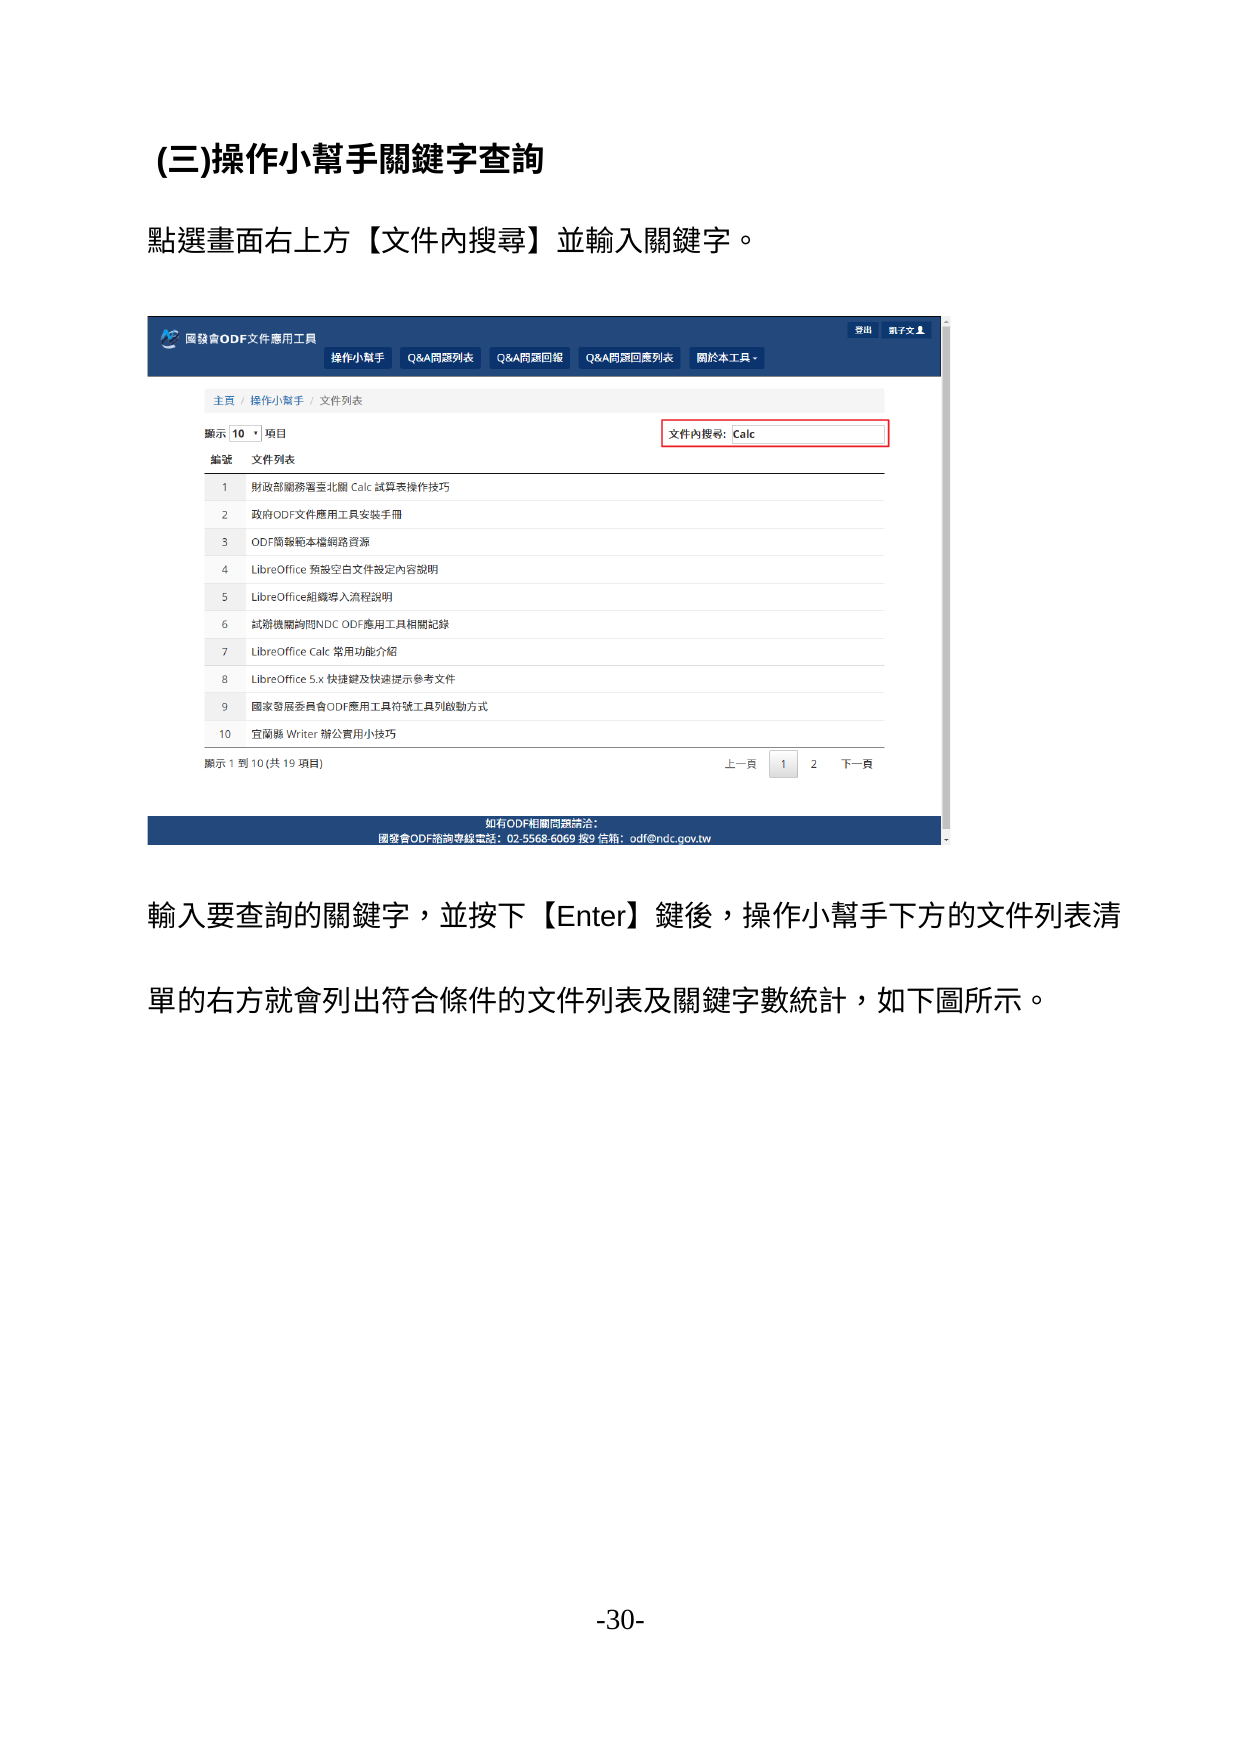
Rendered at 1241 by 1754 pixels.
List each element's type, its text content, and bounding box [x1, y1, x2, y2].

text 輸入要查詢的關鍵字，並按下【Enter】鍵後，操作小幫手下方的文件列表清單的右方就會列出符合條件的文件列表及關鍵字數統計，如下圖所示。 [148, 893, 1122, 1019]
text 點選畫面右上方【文件內搜尋】並輸入關鍵字。 [148, 217, 1122, 260]
subtitle 操作小幫手關鍵字查詢 [118, 133, 1122, 181]
picture [147, 316, 951, 845]
